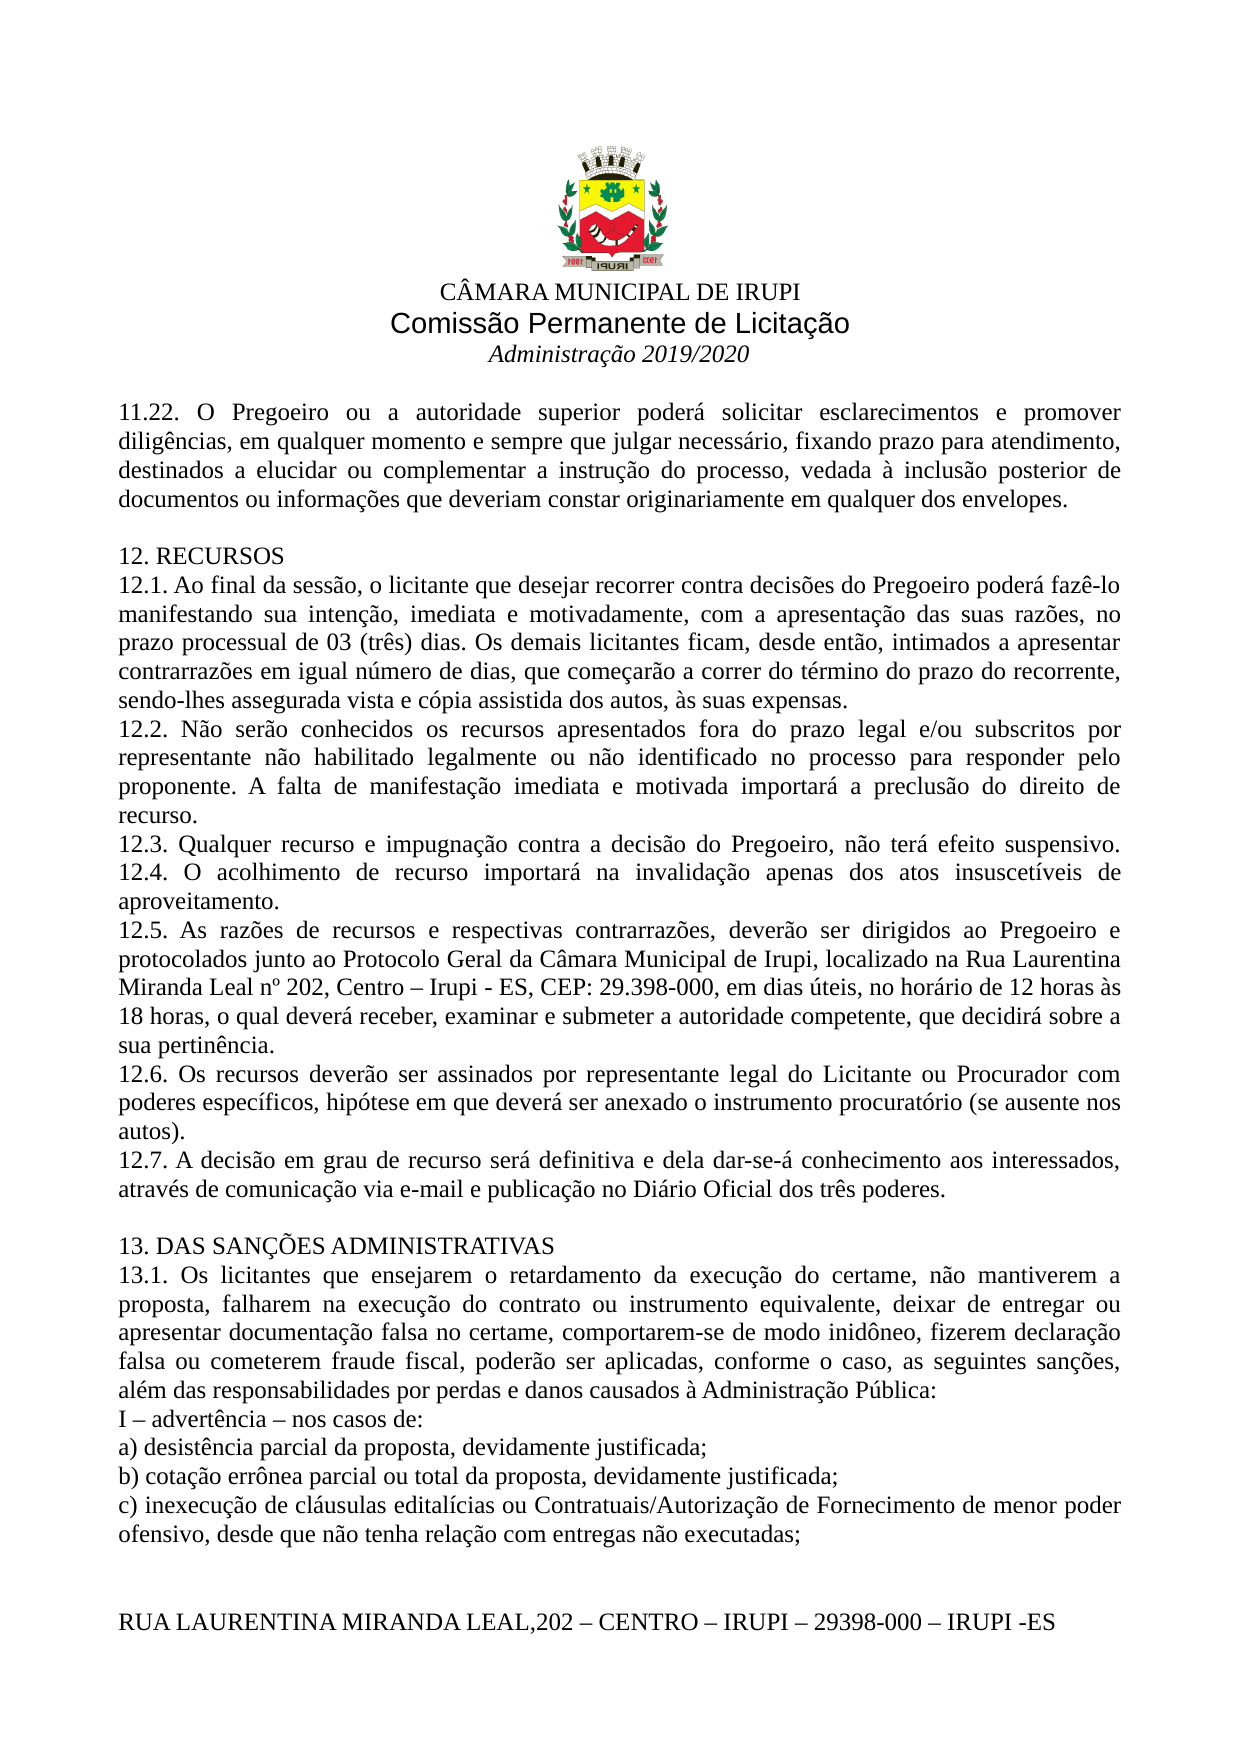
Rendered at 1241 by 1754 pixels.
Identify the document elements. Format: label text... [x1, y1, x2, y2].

text 12.2. Não serão conhecidos os recursos apresentados fora do prazo legal e/ou subscritos por representante não habilitado legalmente ou não identificado no processo para responder pelo proponente. A falta de manifestação imediata e motivada importará a preclusão do direito de recurso. [118, 714, 1122, 829]
text 12.3. Qualquer recurso e impugnação contra a decisão do Pregoeiro, não terá efeito suspensivo. 12.4. O acolhimento de recurso importará na invalidação apenas dos atos insuscetíveis de aproveitamento. [118, 829, 1122, 915]
text 11.22. O Pregoeiro ou a autoridade superior poderá solicitar esclarecimentos e promover diligências, em qualquer momento e sempre que julgar necessário, fixando prazo para atendimento, destinados a elucidar ou complementar a instrução do processo, vedada à inclusão posterior de documentos ou informações que deveriam constar originariamente em qualquer dos envelopes. [118, 397, 1122, 512]
text 12.5. As razões de recursos e respectivas contrarrazões, deverão ser dirigidos ao Pregoeiro e protocolados junto ao Protocolo Geral da Câmara Municipal de Irupi, localizado na Rua Laurentina Miranda Leal nº 202, Centro – Irupi - ES, CEP: 29.398-000, em dias úteis, no horário de 12 horas às 18 horas, o qual deverá receber, examinar e submeter a autoridade competente, que decidirá sobre a sua pertinência. [118, 915, 1122, 1059]
text 12.7. A decisão em grau de recurso será definitiva e dela dar-se-á conhecimento aos interessados, através de comunicação via e-mail e publicação no Diário Oficial dos três poderes. [118, 1145, 1122, 1202]
text 12.1. Ao final da sessão, o licitante que desejar recorrer contra decisões do Pregoeiro poderá fazê-lo manifestando sua intenção, imediata e motivadamente, com a apresentação das suas razões, no prazo processual de 03 (três) dias. Os demais licitantes ficam, desde então, intimados a apresentar contrarrazões em igual número de dias, que começarão a correr do término do prazo do recorrente, sendo-lhes assegurada vista e cópia assistida dos autos, às suas expensas. [118, 570, 1122, 714]
text 13.1. Os licitantes que ensejarem o retardamento da execução do certame, não mantiverem a proposta, falharem na execução do contrato ou instrumento equivalente, deixar de entregar ou apresentar documentação falsa no certame, comportarem-se de modo inidôneo, fizerem declaração falsa ou cometerem fraude fiscal, poderão ser aplicadas, conforme o caso, as seguintes sanções, além das responsabilidades por perdas e danos causados à Administração Pública: [118, 1260, 1122, 1404]
text a) desistência parcial da proposta, devidamente justificada; [118, 1432, 1122, 1461]
text b) cotação errônea parcial ou total da proposta, devidamente justificada; [118, 1461, 1122, 1490]
text I – advertência – nos casos de: [118, 1404, 1122, 1432]
picture [536, 141, 690, 277]
text c) inexecução de cláusulas editalícias ou Contratuais/Autorização de Fornecimento de menor poder ofensivo, desde que não tenha relação com entregas não executadas; [118, 1490, 1122, 1547]
text 12.6. Os recursos deverão ser assinados por representante legal do Licitante ou Procurador com poderes específicos, hipótese em que deverá ser anexado o instrumento procuratório (se ausente nos autos). [118, 1059, 1122, 1145]
text 13. DAS SANÇÕES ADMINISTRATIVAS [118, 1231, 1122, 1260]
text 12. RECURSOS [118, 541, 1122, 570]
